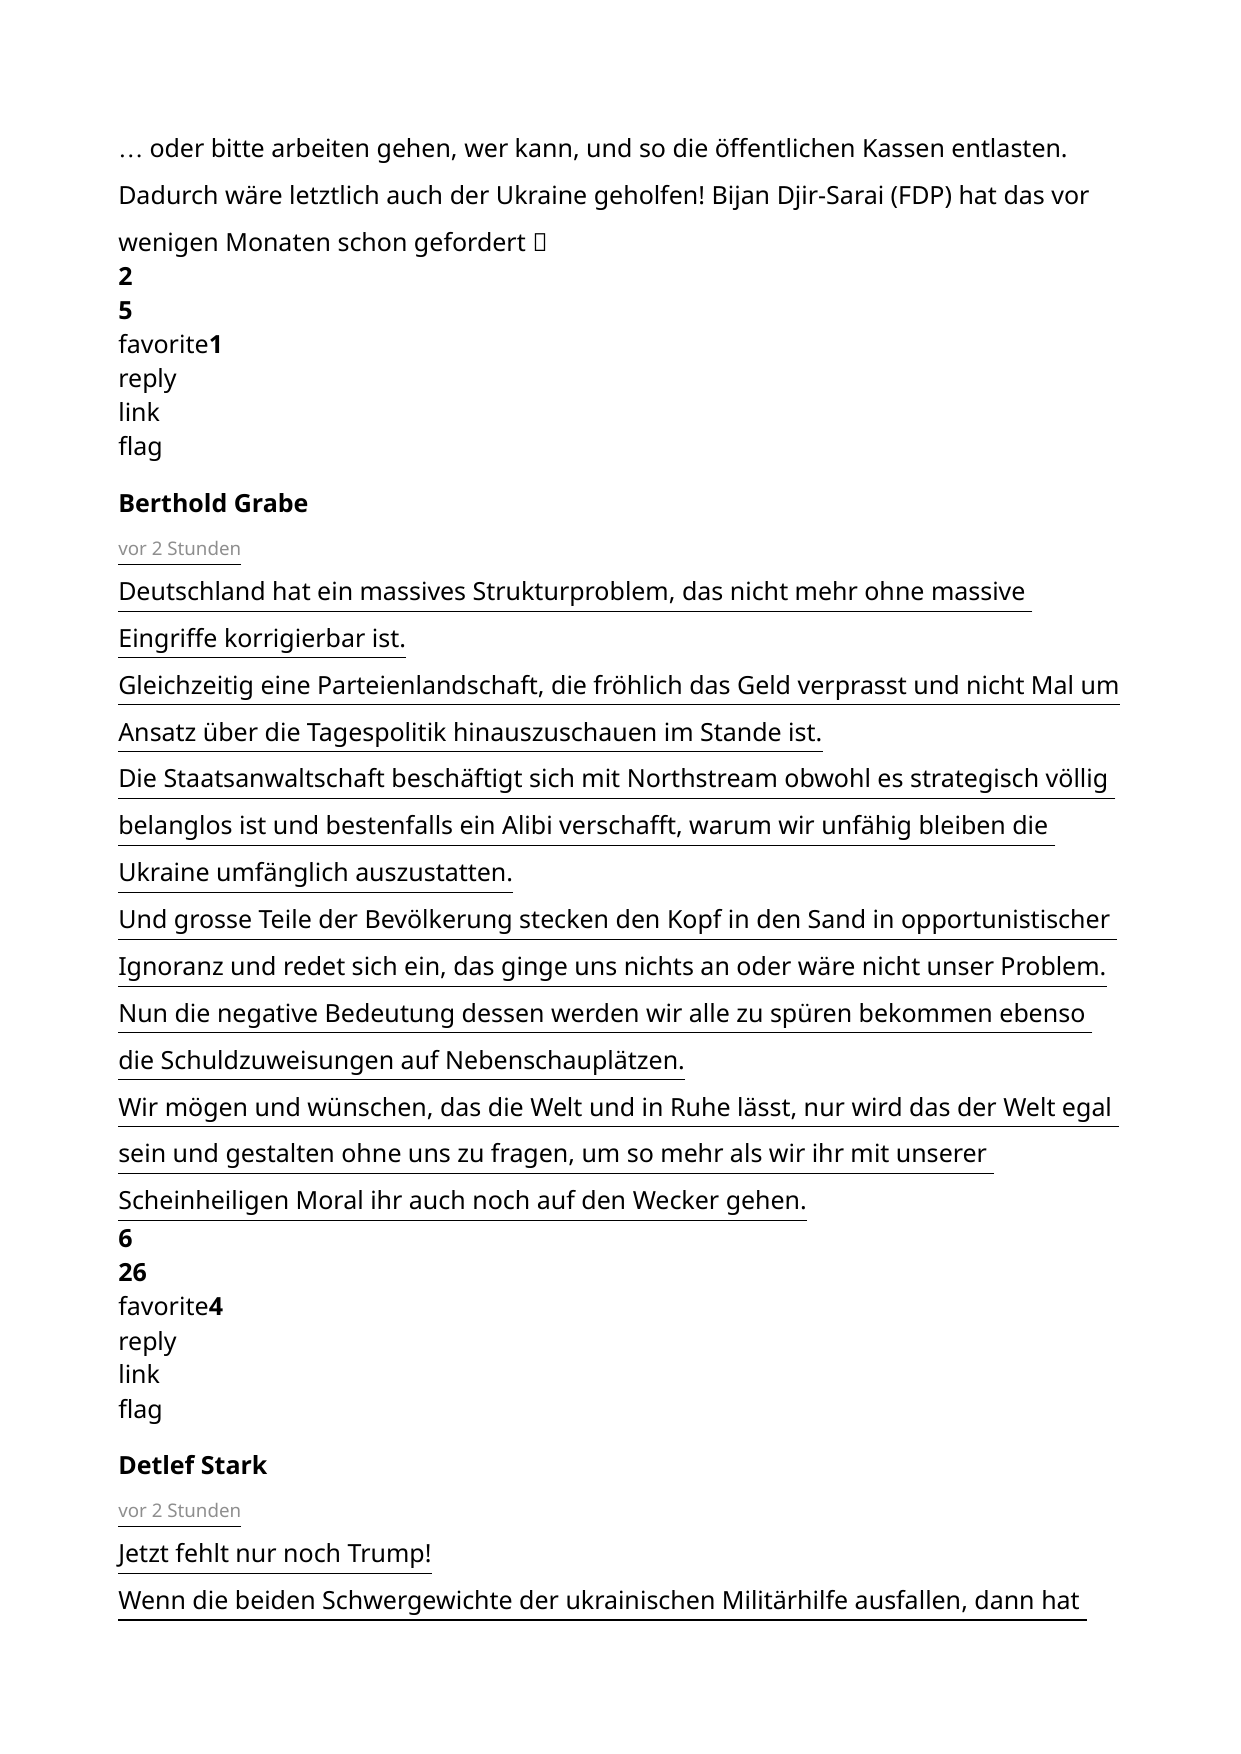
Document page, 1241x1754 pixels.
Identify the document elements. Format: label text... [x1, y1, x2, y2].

text Berthold Grabe [118, 479, 1114, 519]
text 6 [118, 1221, 1122, 1255]
text 2 [118, 259, 1122, 293]
text … oder bitte arbeiten gehen, wer kann, und so die öffentlichen Kassen entlasten. Dadurch wäre letztlich auch der Ukraine geholfen! Bijan Djir-Sarai (FDP) hat das vor wenigen Monaten schon gefordert 🙂 [118, 118, 1122, 259]
text vor 2 Stunden [118, 535, 1122, 565]
text Detlef Stark [118, 1441, 1114, 1482]
text 26 [118, 1255, 1122, 1289]
text flag [118, 429, 1122, 463]
text reply [118, 361, 1122, 395]
text Jetzt fehlt nur noch Trump! Wenn die beiden Schwergewichte der ukrainischen Militärhilfe ausfallen, dann hat [118, 1527, 1122, 1621]
text Deutschland hat ein massives Strukturproblem, das nicht mehr ohne massive Eingriffe korrigierbar ist. Gleichzeitig eine Parteienlandschaft, die fröhlich das Geld verprasst und nicht Mal um Ansatz über die Tagespolitik hinauszuschauen im Stande ist. Die Staatsanwaltschaft beschäftigt sich mit Northstream obwohl es strategisch völlig belanglos ist und bestenfalls ein Alibi verschafft, warum wir unfähig bleiben die Ukraine umfänglich auszustatten. Und grosse Teile der Bevölkerung stecken den Kopf in den Sand in opportunistischer Ignoranz und redet sich ein, das ginge uns nichts an oder wäre nicht unser Problem. Nun die negative Bedeutung dessen werden wir alle zu spüren bekommen ebenso die Schuldzuweisungen auf Nebenschauplätzen. Wir mögen und wünschen, das die Welt und in Ruhe lässt, nur wird das der Welt egal sein und gestalten ohne uns zu fragen, um so mehr als wir ihr mit unserer Scheinheiligen Moral ihr auch noch auf den Wecker gehen. [118, 565, 1122, 1221]
text favorite4 [118, 1289, 1122, 1323]
text favorite1 [118, 327, 1122, 361]
text link [118, 1357, 1122, 1391]
text reply [118, 1323, 1122, 1357]
text vor 2 Stunden [118, 1497, 1122, 1527]
text link [118, 395, 1122, 429]
text 5 [118, 293, 1122, 327]
text flag [118, 1391, 1122, 1425]
